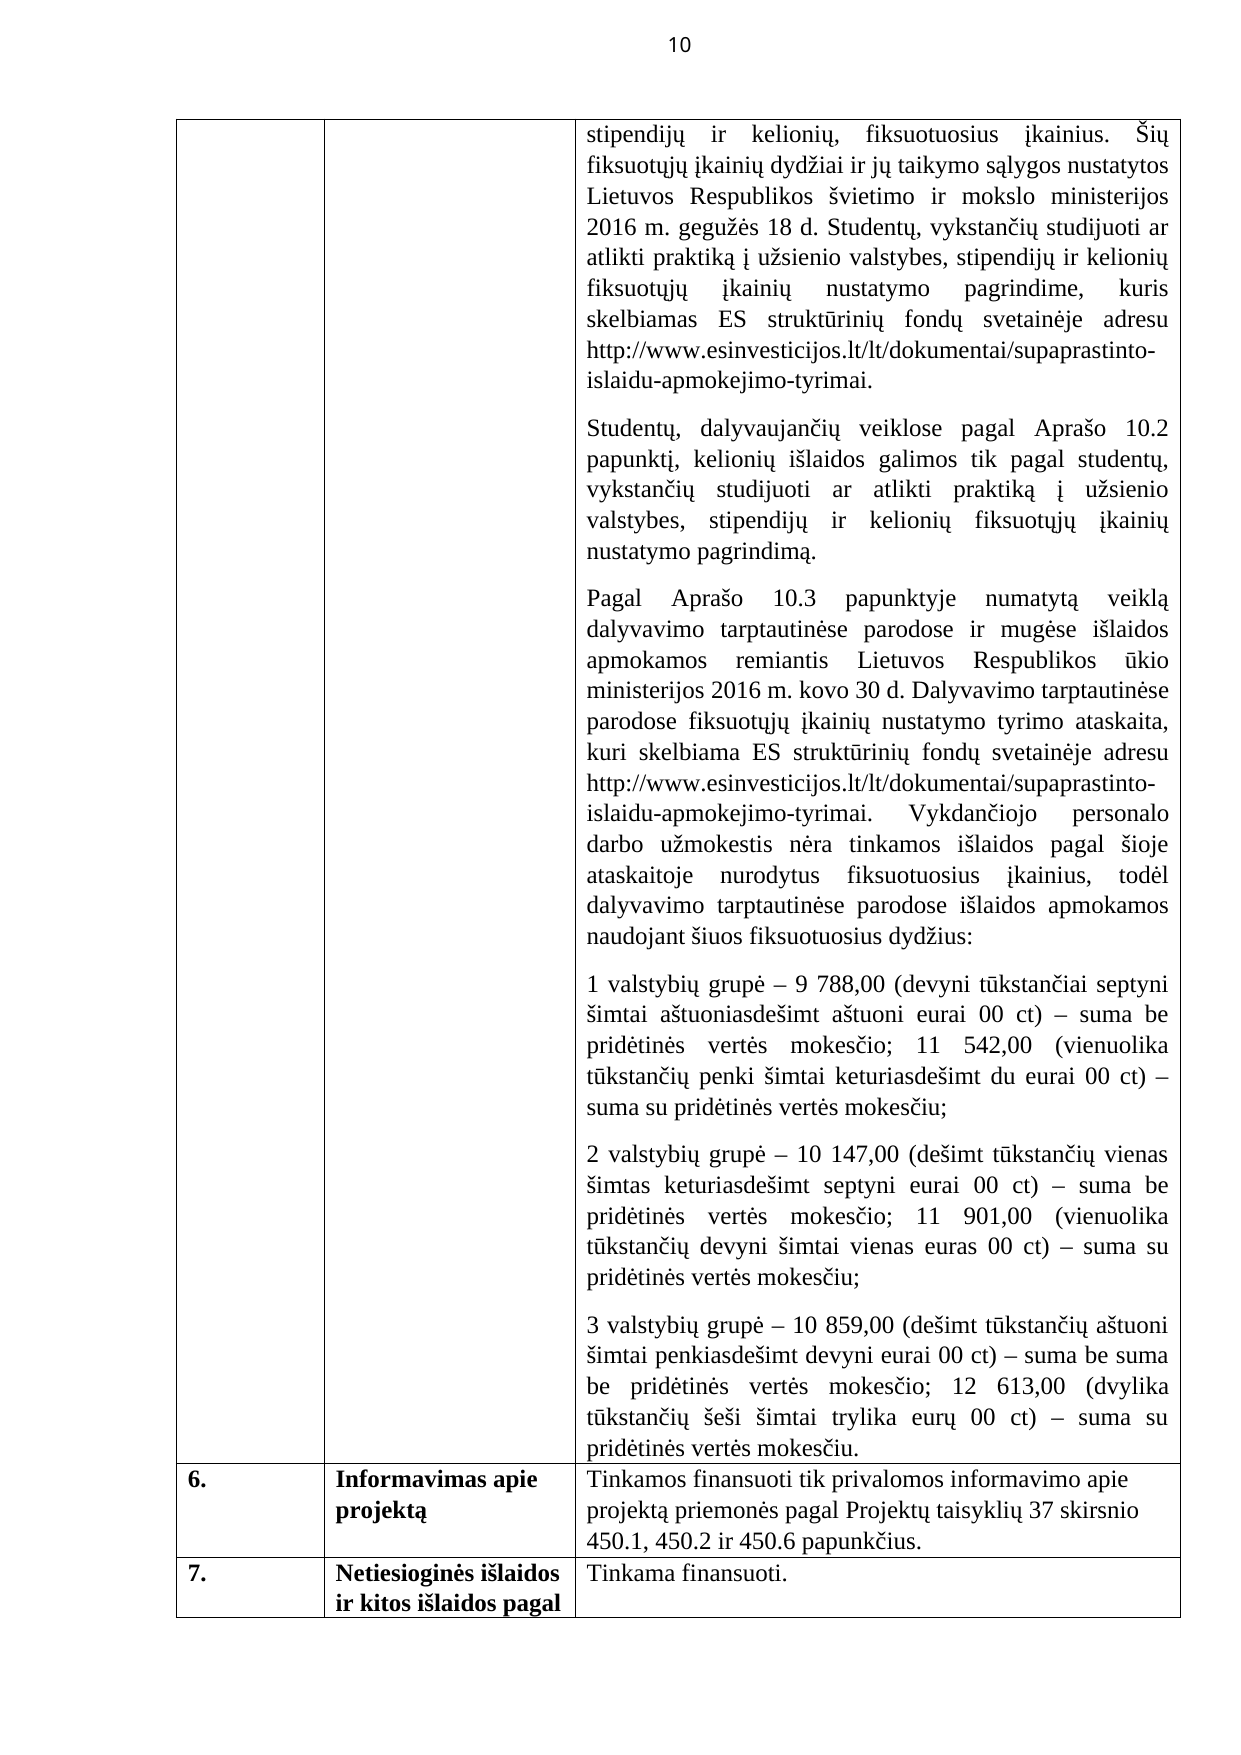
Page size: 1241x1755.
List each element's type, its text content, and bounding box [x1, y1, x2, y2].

table_cell stipendijų ir kelionių, fiksuotuosius įkainius. Šių fiksuotųjų įkainių dydžiai ir jų taikymo sąlygos nustatytos Lietuvos Respublikos švietimo ir mokslo ministerijos 2016 m. gegužės 18 d. Studentų, vykstančių studijuoti ar atlikti praktiką į užsienio valstybes, stipendijų ir kelionių fiksuotųjų įkainių nustatymo pagrindime, kuris skelbiamas ES struktūrinių fondų svetainėje adresu http://www.esinvesticijos.lt/lt/dokumentai/supaprastinto-islaidu-apmokejimo-tyrimai. Studentų, dalyvaujančių veiklose pagal Aprašo 10.2 papunktį, kelionių išlaidos galimos tik pagal studentų, vykstančių studijuoti ar atlikti praktiką į užsienio valstybes, stipendijų ir kelionių fiksuotųjų įkainių nustatymo pagrindimą. Pagal Aprašo 10.3 papunktyje numatytą veiklą dalyvavimo tarptautinėse parodose ir mugėse išlaidos apmokamos remiantis Lietuvos Respublikos ūkio ministerijos 2016 m. kovo 30 d. Dalyvavimo tarptautinėse parodose fiksuotųjų įkainių nustatymo tyrimo ataskaita, kuri skelbiama ES struktūrinių fondų svetainėje adresu http://www.esinvesticijos.lt/lt/dokumentai/supaprastinto-islaidu-apmokejimo-tyrimai. Vykdančiojo personalo darbo užmokestis nėra tinkamos išlaidos pagal šioje ataskaitoje nurodytus fiksuotuosius įkainius, todėl dalyvavimo tarptautinėse parodose išlaidos apmokamos naudojant šiuos fiksuotuosius dydžius: 1 valstybių grupė – 9 788,00 (devyni tūkstančiai septyni šimtai aštuoniasdešimt aštuoni eurai 00 ct) – suma be pridėtinės vertės mokesčio; 11 542,00 (vienuolika tūkstančių penki šimtai keturiasdešimt du eurai 00 ct) – suma su pridėtinės vertės mokesčiu; 2 valstybių grupė – 10 147,00 (dešimt tūkstančių vienas šimtas keturiasdešimt septyni eurai 00 ct) – suma be pridėtinės vertės mokesčio; 11 901,00 (vienuolika tūkstančių devyni šimtai vienas euras 00 ct) – suma su pridėtinės vertės mokesčiu; 3 valstybių grupė – 10 859,00 (dešimt tūkstančių aštuoni šimtai penkiasdešimt devyni eurai 00 ct) – suma be suma be pridėtinės vertės mokesčio; 12 613,00 (dvylika tūkstančių šeši šimtai trylika eurų 00 ct) – suma su pridėtinės vertės mokesčiu. [576, 120, 1180, 1463]
table_cell Informavimas apie projektą [325, 1464, 575, 1557]
table_cell Tinkamos finansuoti tik privalomos informavimo apie projektą priemonės pagal Projektų taisyklių 37 skirsnio 450.1, 450.2 ir 450.6 papunkčius. [576, 1464, 1180, 1557]
table_cell [325, 120, 575, 1463]
table_cell 7. [177, 1558, 324, 1617]
table_cell Tinkama finansuoti. [576, 1558, 1180, 1617]
table_cell Netiesioginės išlaidos ir kitos išlaidos pagal [325, 1558, 575, 1617]
table_cell [177, 120, 324, 1463]
table_cell 6. [177, 1464, 324, 1557]
